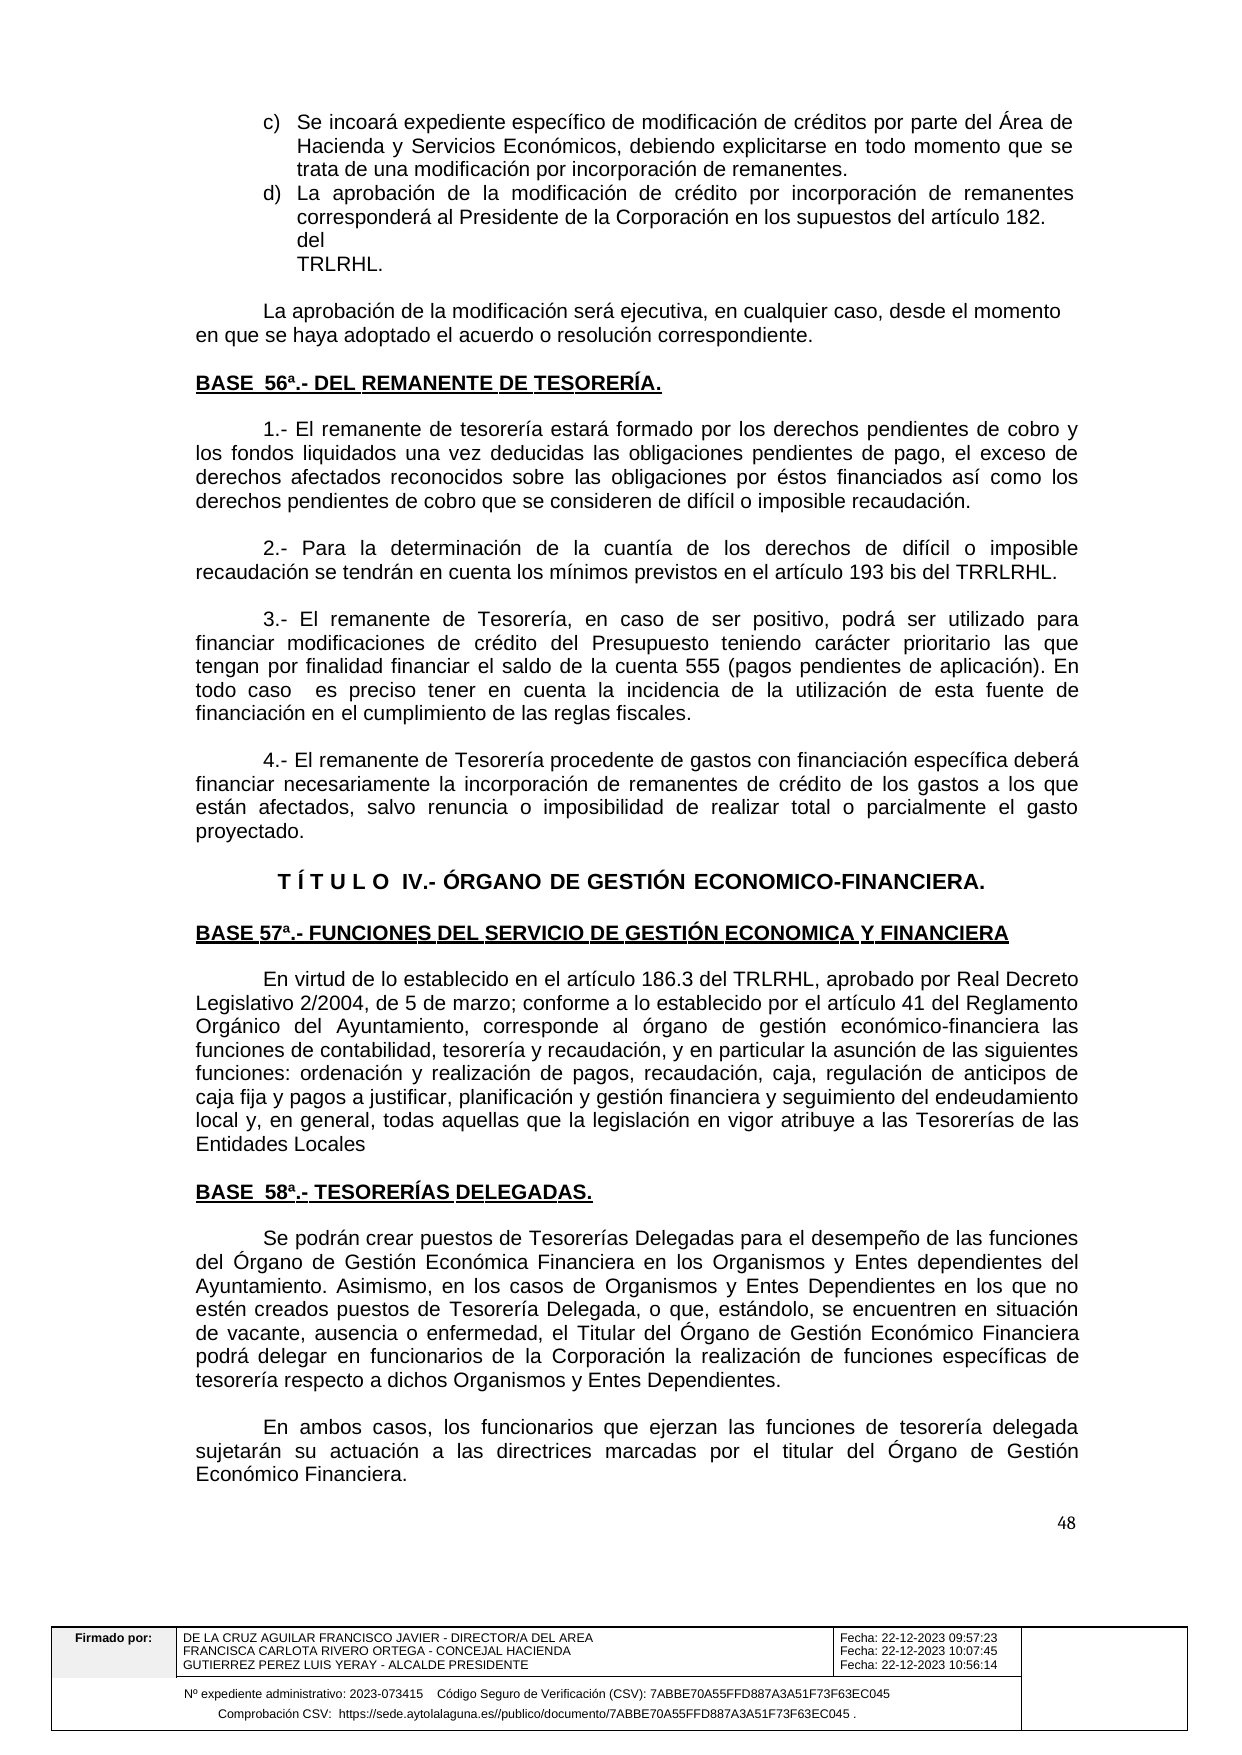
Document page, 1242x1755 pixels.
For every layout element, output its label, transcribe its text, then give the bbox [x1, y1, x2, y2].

table_cell Nº expediente administrativo: 2023-073415 Código Seguro de Verificación (CSV): 7ABBE70A55FFD887A3A51F73F63EC045 Comprobación CSV: https://sede.aytolalaguna.es//publico/documento/7ABBE70A55FFD887A3A51F73F63EC045 . [52, 1677, 1021, 1730]
text Hacienda y Servicios Económicos, debiendo explicitarse en todo momento que se trata de una modificación por incorporación de remanentes. [297, 134, 1078, 182]
text d) La aprobación de la modificación de crédito por incorporación de remanentes corresponderá al Presidente de la Corporación en los supuestos del artículo 182. del [263, 182, 1078, 252]
text TRLRHL. [297, 252, 1202, 276]
text BASE 58ª.- TESORERÍAS DELEGADAS. [195, 1179, 1202, 1203]
text 2.- Para la determinación de la cuantía de los derechos de difícil o imposible recaudación se tendrán en cuenta los mínimos previstos en el artículo 193 bis del TRRLRHL. [195, 536, 1079, 584]
text BASE 57ª.- FUNCIONES DEL SERVICIO DE GESTIÓN ECONOMICA Y FINANCIERA [195, 920, 1202, 943]
text 4.- El remanente de Tesorería procedente de gastos con financiación específica deberá financiar necesariamente la incorporación de remanentes de crédito de los gastos a los que están afectados, salvo renuncia o imposibilidad de realizar total o parcialmente el gasto proyectado. [195, 749, 1079, 843]
text Se podrán crear puestos de Tesorerías Delegadas para el desempeño de las funciones del Órgano de Gestión Económica Financiera en los Organismos y Entes dependientes del Ayuntamiento. Asimismo, en los casos de Organismos y Entes Dependientes en los que no estén creados puestos de Tesorería Delegada, o que, estándolo, se encuentren en situación de vacante, ausencia o enfermedad, el Titular del Órgano de Gestión Económico Financiera podrá delegar en funcionarios de la Corporación la realización de funciones específicas de tesorería respecto a dichos Organismos y Entes Dependientes. [195, 1227, 1079, 1392]
table_header DE LA CRUZ AGUILAR FRANCISCO JAVIER - DIRECTOR/A DEL AREA FRANCISCA CARLOTA RIVERO ORTEGA - CONCEJAL HACIENDA GUTIERREZ PEREZ LUIS YERAY - ALCALDE PRESIDENTE [177, 1628, 833, 1676]
text 3.- El remanente de Tesorería, en caso de ser positivo, podrá ser utilizado para financiar modificaciones de crédito del Presupuesto teniendo carácter prioritario las que tengan por finalidad financiar el saldo de la cuenta 555 (pagos pendientes de aplicación). En todo caso es preciso tener en cuenta la incidencia de la utilización de esta fuente de financiación en el cumplimiento de las reglas fiscales. [195, 607, 1079, 725]
table_header [1022, 1628, 1187, 1730]
text En virtud de lo establecido en el artículo 186.3 del TRLRHL, aprobado por Real Decreto Legislativo 2/2004, de 5 de marzo; conforme a lo establecido por el artículo 41 del Reglamento Orgánico del Ayuntamiento, corresponde al órgano de gestión económico-financiera las funciones de contabilidad, tesorería y recaudación, y en particular la asunción de las siguientes funciones: ordenación y realización de pagos, recaudación, caja, regulación de anticipos de caja fija y pagos a justificar, planificación y gestión financiera y seguimiento del endeudamiento local y, en general, todas aquellas que la legislación en vigor atribuye a las Tesorerías de las Entidades Locales [195, 968, 1079, 1156]
text 1.- El remanente de tesorería estará formado por los derechos pendientes de cobro y los fondos liquidados una vez deducidas las obligaciones pendientes de pago, el exceso de derechos afectados reconocidos sobre las obligaciones por éstos financiados así como los derechos pendientes de cobro que se consideren de difícil o imposible recaudación. [195, 418, 1079, 513]
table_header Firmado por: [52, 1628, 176, 1676]
text BASE 56ª.- DEL REMANENTE DE TESORERÍA. [195, 370, 1202, 394]
text T Í T U L O IV.- ÓRGANO DE GESTIÓN ECONOMICO-FINANCIERA. [277, 869, 1202, 894]
table_header Fecha: 22-12-2023 09:57:23 Fecha: 22-12-2023 10:07:45 Fecha: 22-12-2023 10:56:14 [834, 1628, 1021, 1676]
text La aprobación de la modificación será ejecutiva, en cualquier caso, desde el momento en que se haya adoptado el acuerdo o resolución correspondiente. [195, 300, 1079, 347]
text 48 [42, 1512, 1075, 1534]
text En ambos casos, los funcionarios que ejerzan las funciones de tesorería delegada sujetarán su actuación a las directrices marcadas por el titular del Órgano de Gestión Económico Financiera. [195, 1415, 1079, 1486]
